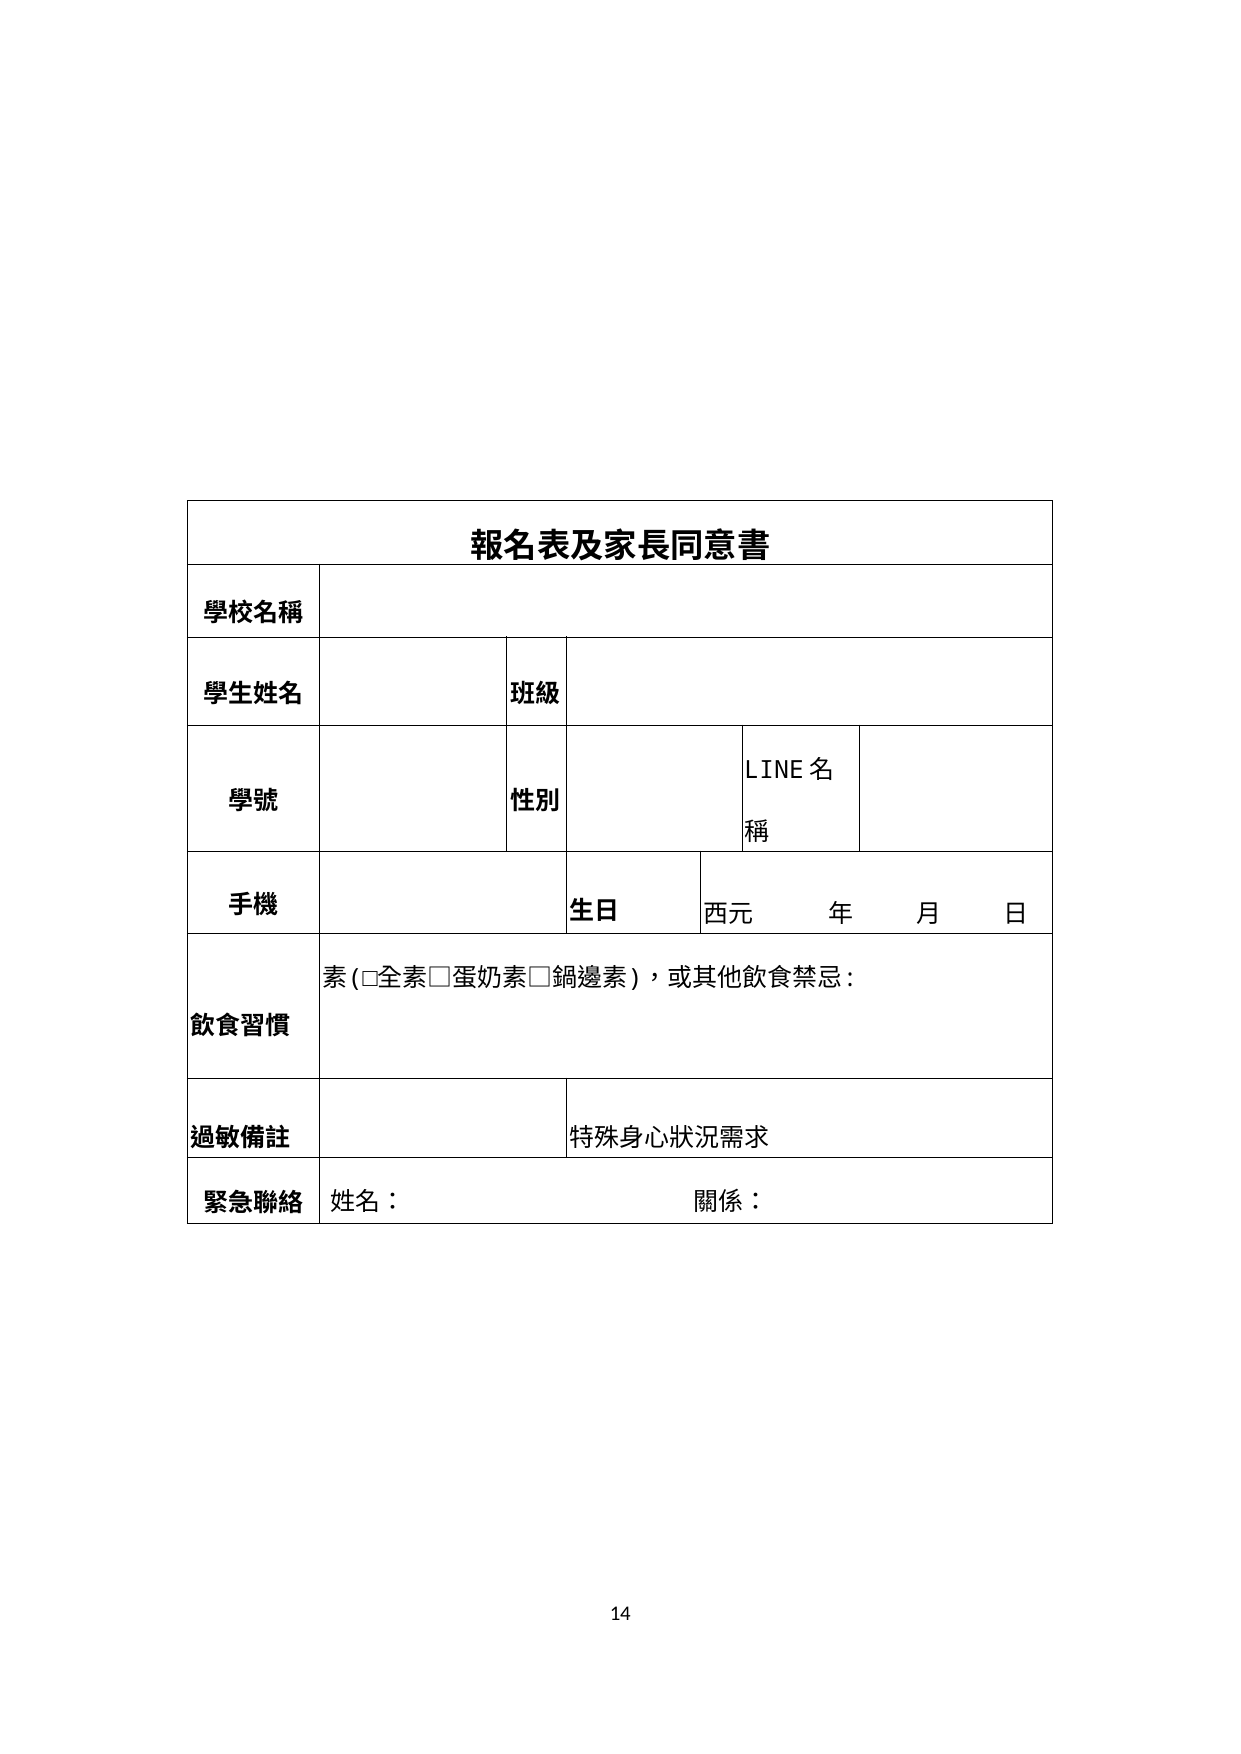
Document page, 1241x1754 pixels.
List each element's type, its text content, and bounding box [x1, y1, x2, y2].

table_cell 學生姓名 [188, 638, 319, 724]
table_cell [320, 852, 566, 933]
table_cell 班級 [507, 638, 566, 724]
table_cell LINE名稱 [743, 726, 859, 851]
table_cell [320, 565, 1052, 636]
table_cell 手機 [188, 852, 319, 933]
table_cell 姓名： 關係： [320, 1158, 1052, 1223]
table_cell 飲食習慣 [188, 934, 319, 1078]
table_cell 學校名稱 [188, 565, 319, 636]
table_cell [567, 726, 742, 851]
table_cell [320, 726, 506, 851]
table_cell 生日 [567, 852, 700, 933]
table_cell 學號 [188, 726, 319, 851]
table_cell 特殊身心狀況需求 [567, 1079, 1052, 1157]
table_cell 緊急聯絡 [188, 1158, 319, 1223]
table_cell 性別 [507, 726, 566, 851]
table_cell 過敏備註 [188, 1079, 319, 1157]
table_cell 素(□全素□蛋奶素□鍋邊素)，或其他飲食禁忌: [320, 934, 1052, 1078]
table_header 報名表及家長同意書 [188, 501, 1052, 563]
table_cell [320, 638, 506, 724]
table_cell [567, 638, 1052, 724]
table_cell 西元 年 月 日 [701, 852, 1052, 933]
table_cell [320, 1079, 566, 1157]
table_cell [860, 726, 1052, 851]
